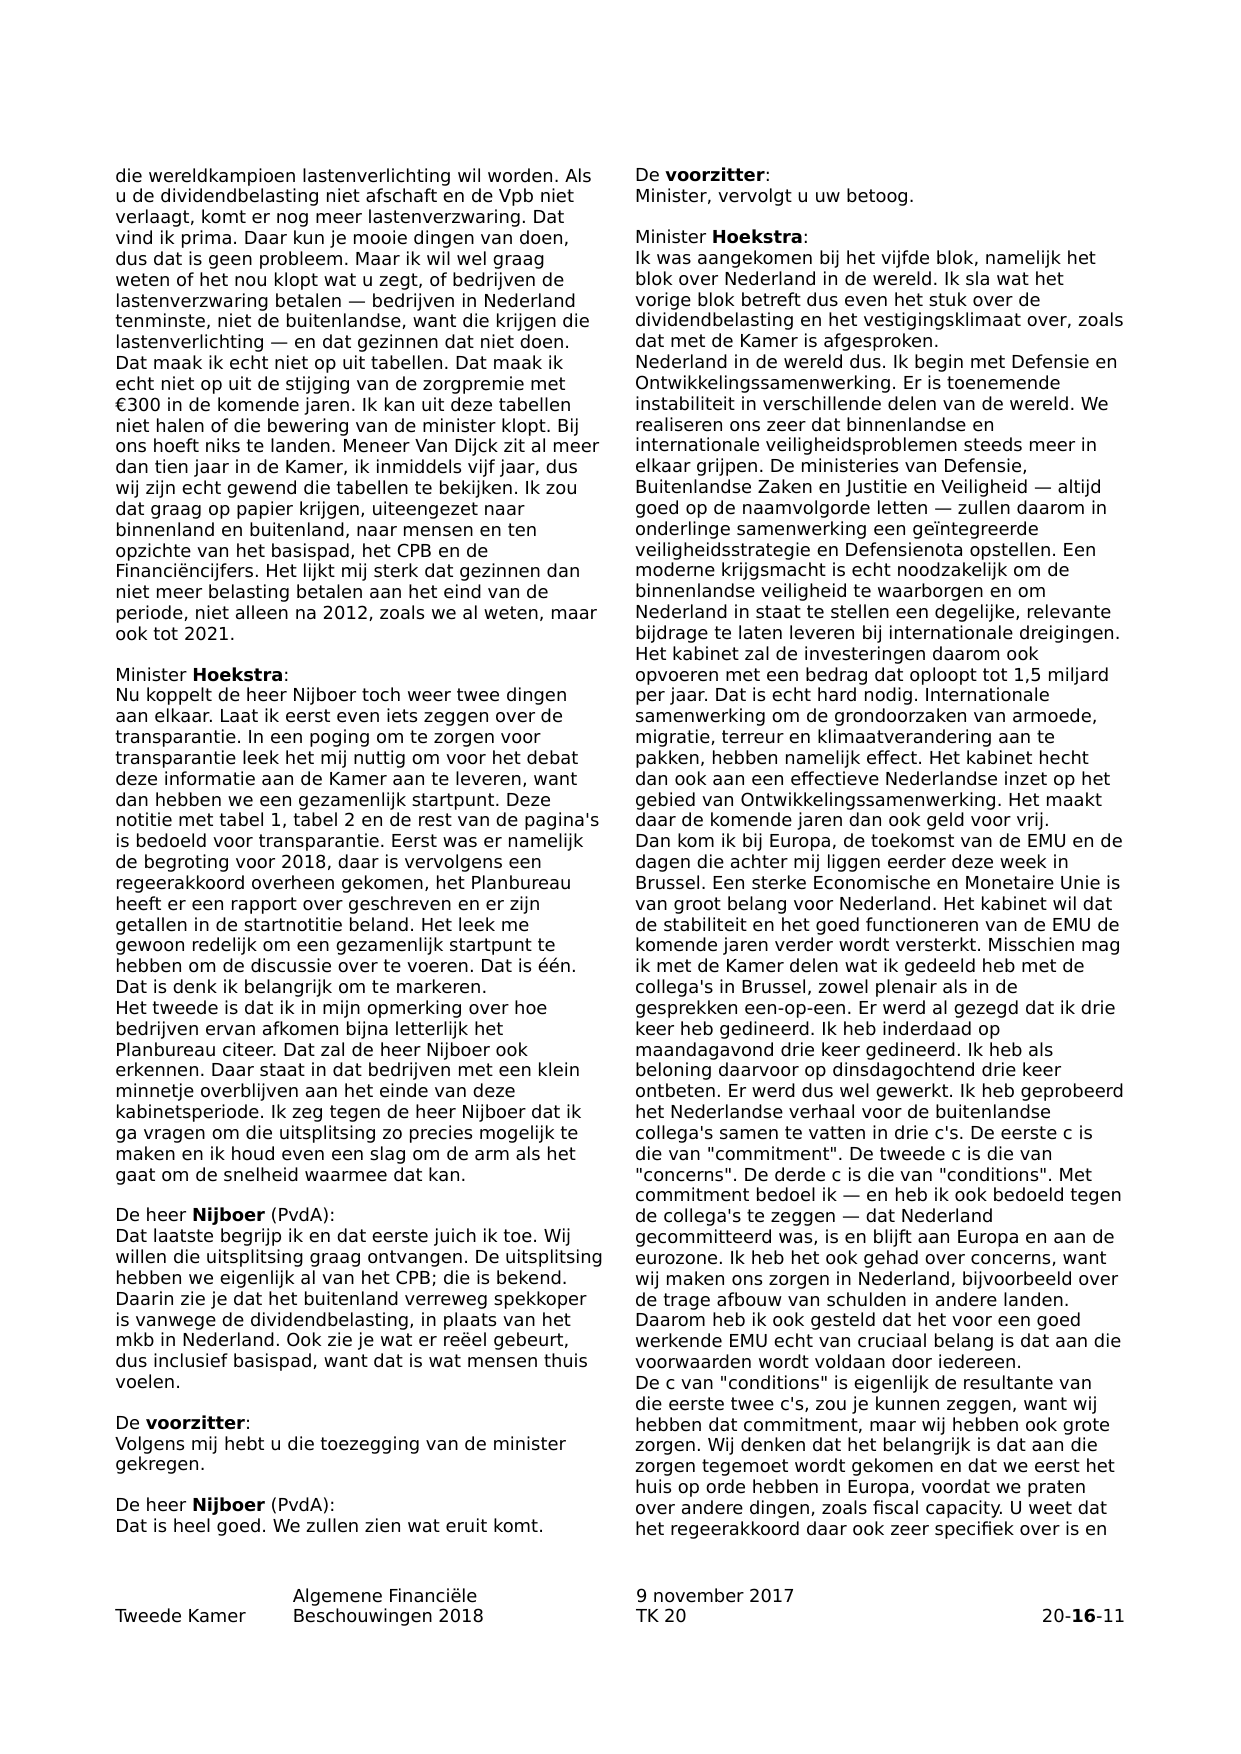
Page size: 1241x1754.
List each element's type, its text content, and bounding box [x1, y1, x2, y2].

text Dat laatste begrijp ik en dat eerste juich ik toe. Wij willen die uitsplitsing graag ontvangen. De uitsplitsing hebben we eigenlijk al van het CPB; die is bekend. Daarin zie je dat het buitenland verreweg spekkoper is vanwege de dividendbelasting, in plaats van het mkb in Nederland. Ook zie je wat er reëel gebeurt, dus inclusief basispad, want dat is wat mensen thuis voelen. [115, 1226, 605, 1393]
text die wereldkampioen lastenverlichting wil worden. Als u de dividendbelasting niet afschaft en de Vpb niet verlaagt, komt er nog meer lastenverzwaring. Dat vind ik prima. Daar kun je mooie dingen van doen, dus dat is geen probleem. Maar ik wil wel graag weten of het nou klopt wat u zegt, of bedrijven de lastenverzwaring betalen — bedrijven in Nederland tenminste, niet de buitenlandse, want die krijgen die lastenverlichting — en dat gezinnen dat niet doen. Dat maak ik echt niet op uit tabellen. Dat maak ik echt niet op uit de stijging van de zorgpremie met €300 in de komende jaren. Ik kan uit deze tabellen niet halen of die bewering van de minister klopt. Bij ons hoeft niks te landen. Meneer Van Dijck zit al meer dan tien jaar in de Kamer, ik inmiddels vijf jaar, dus wij zijn echt gewend die tabellen te bekijken. Ik zou dat graag op papier krijgen, uiteengezet naar binnenland en buitenland, naar mensen en ten opzichte van het basispad, het CPB en de Financiëncijfers. Het lijkt mij sterk dat gezinnen dan niet meer belasting betalen aan het eind van de periode, niet alleen na 2012, zoals we al weten, maar ook tot 2021. [115, 165, 605, 644]
text De c van "conditions" is eigenlijk de resultante van die eerste twee c's, zou je kunnen zeggen, want wij hebben dat commitment, maar wij hebben ook grote zorgen. Wij denken dat het belangrijk is dat aan die zorgen tegemoet wordt gekomen en dat we eerst het huis op orde hebben in Europa, voordat we praten over andere dingen, zoals fiscal capacity. U weet dat het regeerakkoord daar ook zeer specifiek over is en [635, 1373, 1125, 1539]
text De heer Nijboer (PvdA): [115, 1205, 605, 1226]
text Het tweede is dat ik in mijn opmerking over hoe bedrijven ervan afkomen bijna letterlijk het Planbureau citeer. Dat zal de heer Nijboer ook erkennen. Daar staat in dat bedrijven met een klein minnetje overblijven aan het einde van deze kabinetsperiode. Ik zeg tegen de heer Nijboer dat ik ga vragen om die uitsplitsing zo precies mogelijk te maken en ik houd even een slag om de arm als het gaat om de snelheid waarmee dat kan. [115, 998, 605, 1185]
text De voorzitter: [115, 1413, 605, 1433]
text Nu koppelt de heer Nijboer toch weer twee dingen aan elkaar. Laat ik eerst even iets zeggen over de transparantie. In een poging om te zorgen voor transparantie leek het mij nuttig om voor het debat deze informatie aan de Kamer aan te leveren, want dan hebben we een gezamenlijk startpunt. Deze notitie met tabel 1, tabel 2 en de rest van de pagina's is bedoeld voor transparantie. Eerst was er namelijk de begroting voor 2018, daar is vervolgens een regeerakkoord overheen gekomen, het Planbureau heeft er een rapport over geschreven en er zijn getallen in de startnotitie beland. Het leek me gewoon redelijk om een gezamenlijk startpunt te hebben om de discussie over te voeren. Dat is één. Dat is denk ik belangrijk om te markeren. [115, 685, 605, 998]
text Minister, vervolgt u uw betoog. [635, 186, 1125, 207]
text Dat is heel goed. We zullen zien wat eruit komt. [115, 1516, 605, 1537]
text Minister Hoekstra: [635, 227, 1125, 248]
text Ik was aangekomen bij het vijfde blok, namelijk het blok over Nederland in de wereld. Ik sla wat het vorige blok betreft dus even het stuk over de dividendbelasting en het vestigingsklimaat over, zoals dat met de Kamer is afgesproken. [635, 248, 1125, 352]
text Volgens mij hebt u die toezegging van de minister gekregen. [115, 1433, 605, 1475]
text Dan kom ik bij Europa, de toekomst van de EMU en de dagen die achter mij liggen eerder deze week in Brussel. Een sterke Economische en Monetaire Unie is van groot belang voor Nederland. Het kabinet wil dat de stabiliteit en het goed functioneren van de EMU de komende jaren verder wordt versterkt. Misschien mag ik met de Kamer delen wat ik gedeeld heb met de collega's in Brussel, zowel plenair als in de gesprekken een-op-een. Er werd al gezegd dat ik drie keer heb gedineerd. Ik heb inderdaad op maandagavond drie keer gedineerd. Ik heb als beloning daarvoor op dinsdagochtend drie keer ontbeten. Er werd dus wel gewerkt. Ik heb geprobeerd het Nederlandse verhaal voor de buitenlandse collega's samen te vatten in drie c's. De eerste c is die van "commitment". De tweede c is die van "concerns". De derde c is die van "conditions". Met commitment bedoel ik — en heb ik ook bedoeld tegen de collega's te zeggen — dat Nederland gecommitteerd was, is en blijft aan Europa en aan de eurozone. Ik heb het ook gehad over concerns, want wij maken ons zorgen in Nederland, bijvoorbeeld over de trage afbouw van schulden in andere landen. Daarom heb ik ook gesteld dat het voor een goed werkende EMU echt van cruciaal belang is dat aan die voorwaarden wordt voldaan door iedereen. [635, 831, 1125, 1373]
text De voorzitter: [635, 165, 1125, 186]
text Nederland in de wereld dus. Ik begin met Defensie en Ontwikkelingssamenwerking. Er is toenemende instabiliteit in verschillende delen van de wereld. We realiseren ons zeer dat binnenlandse en internationale veiligheidsproblemen steeds meer in elkaar grijpen. De ministeries van Defensie, Buitenlandse Zaken en Justitie en Veiligheid — altijd goed op de naamvolgorde letten — zullen daarom in onderlinge samenwerking een geïntegreerde veiligheidsstrategie en Defensienota opstellen. Een moderne krijgsmacht is echt noodzakelijk om de binnenlandse veiligheid te waarborgen en om Nederland in staat te stellen een degelijke, relevante bijdrage te laten leveren bij internationale dreigingen. Het kabinet zal de investeringen daarom ook opvoeren met een bedrag dat oploopt tot 1,5 miljard per jaar. Dat is echt hard nodig. Internationale samenwerking om de grondoorzaken van armoede, migratie, terreur en klimaatverandering aan te pakken, hebben namelijk effect. Het kabinet hecht dan ook aan een effectieve Nederlandse inzet op het gebied van Ontwikkelingssamenwerking. Het maakt daar de komende jaren dan ook geld voor vrij. [635, 352, 1125, 831]
text De heer Nijboer (PvdA): [115, 1495, 605, 1516]
text Minister Hoekstra: [115, 664, 605, 685]
